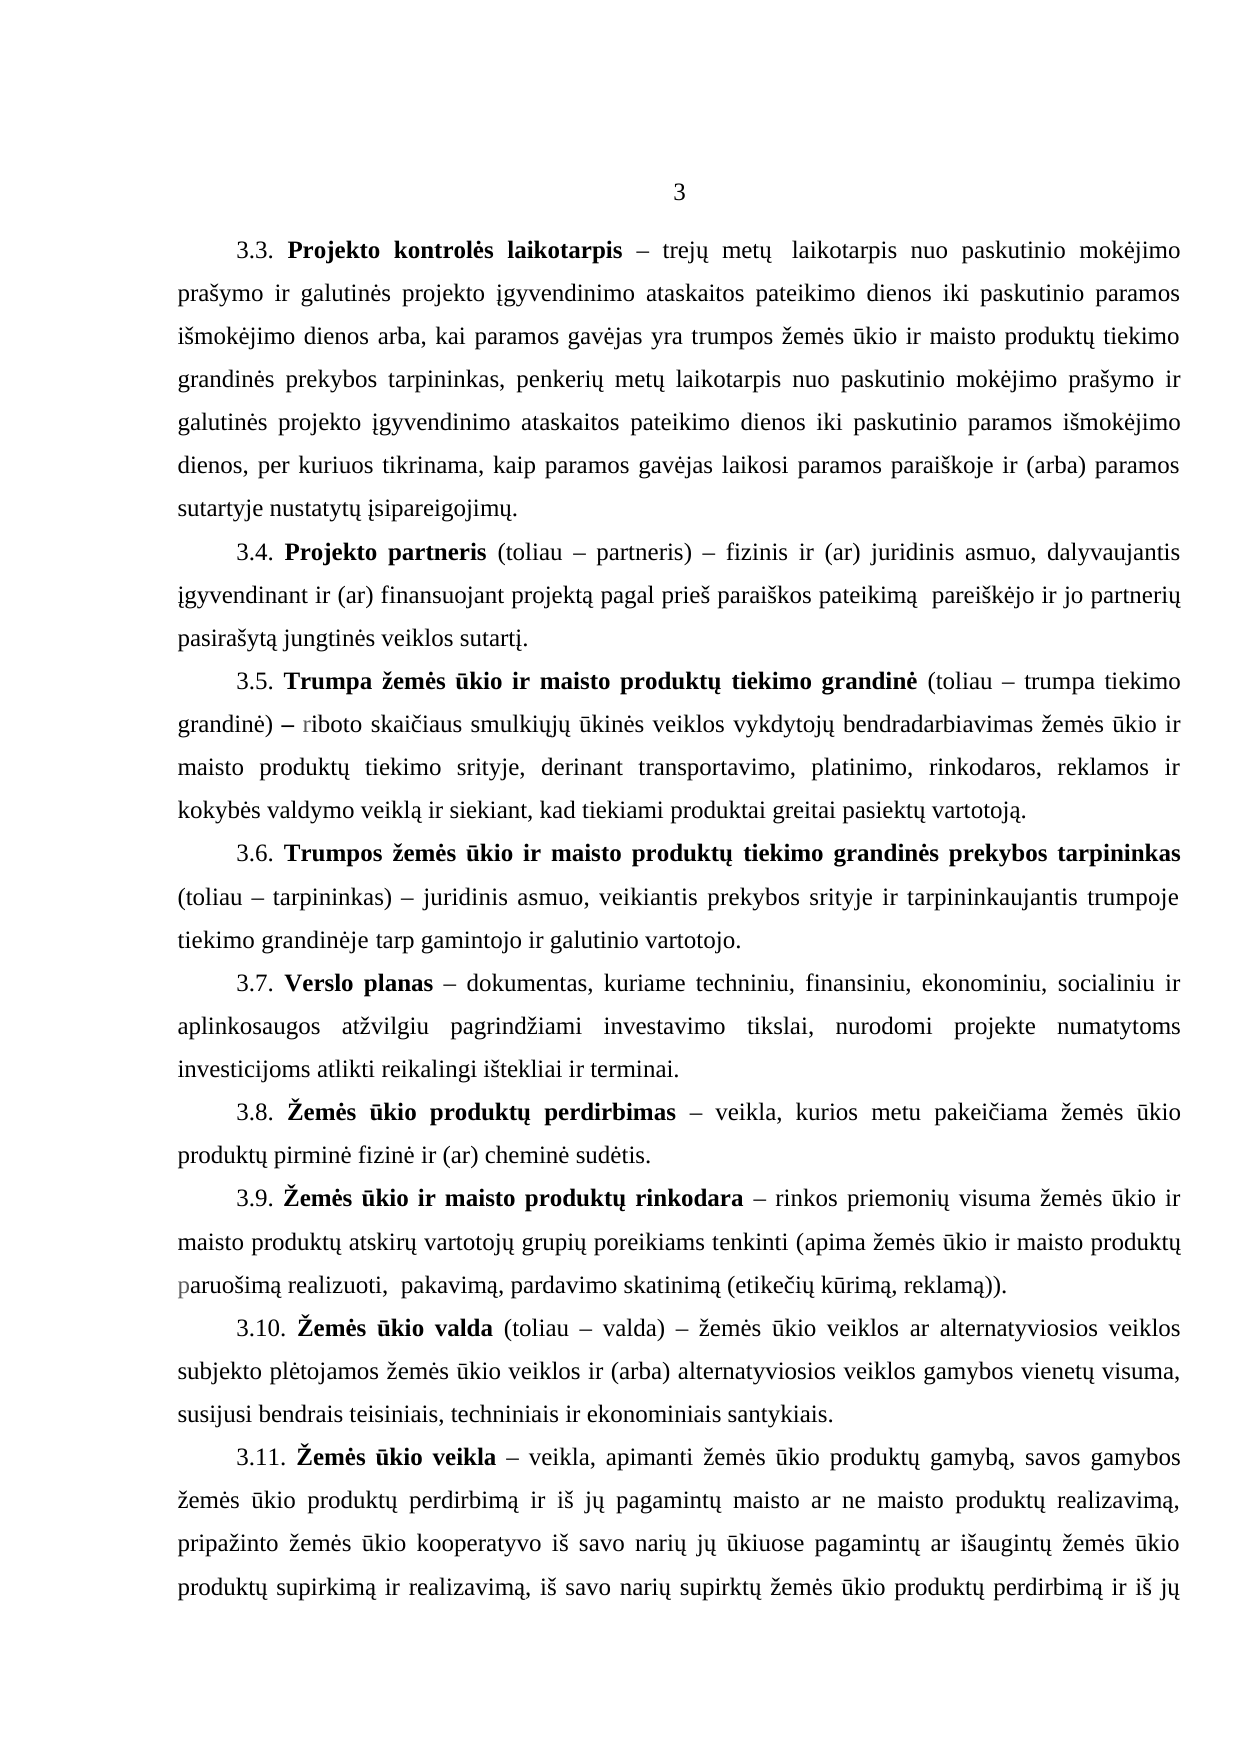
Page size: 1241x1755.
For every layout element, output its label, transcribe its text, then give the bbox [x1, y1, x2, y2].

text 3.7. Verslo planas – dokumentas, kuriame techniniu, finansiniu, ekonominiu, socialiniu ir aplinkosaugos atžvilgiu pagrindžiami investavimo tikslai, nurodomi projekte numatytoms investicijoms atlikti reikalingi ištekliai ir terminai. [177, 968, 1181, 1083]
text 3.8. Žemės ūkio produktų perdirbimas – veikla, kurios metu pakeičiama žemės ūkio produktų pirminė fizinė ir (ar) cheminė sudėtis. [177, 1097, 1181, 1169]
text 3.4. Projekto partneris (toliau – partneris) – fizinis ir (ar) juridinis asmuo, dalyvaujantis įgyvendinant ir (ar) finansuojant projektą pagal prieš paraiškos pateikimą pareiškėjo ir jo partnerių pasirašytą jungtinės veiklos sutartį. [177, 537, 1181, 652]
text 3.11. Žemės ūkio veikla – veikla, apimanti žemės ūkio produktų gamybą, savos gamybos žemės ūkio produktų perdirbimą ir iš jų pagamintų maisto ar ne maisto produktų realizavimą, pripažinto žemės ūkio kooperatyvo iš savo narių jų ūkiuose pagamintų ar išaugintų žemės ūkio produktų supirkimą ir realizavimą, iš savo narių supirktų žemės ūkio produktų perdirbimą ir iš jų [177, 1442, 1181, 1600]
text 3.6. Trumpos žemės ūkio ir maisto produktų tiekimo grandinės prekybos tarpininkas (toliau – tarpininkas) – juridinis asmuo, veikiantis prekybos srityje ir tarpininkaujantis trumpoje tiekimo grandinėje tarp gamintojo ir galutinio vartotojo. [177, 838, 1181, 953]
text 3.9. Žemės ūkio ir maisto produktų rinkodara – rinkos priemonių visuma žemės ūkio ir maisto produktų atskirų vartotojų grupių poreikiams tenkinti (apima žemės ūkio ir maisto produktų paruošimą realizuoti, pakavimą, pardavimo skatinimą (etikečių kūrimą, reklamą)). [177, 1183, 1181, 1298]
text 3.3. Projekto kontrolės laikotarpis – trejų metų laikotarpis nuo paskutinio mokėjimo prašymo ir galutinės projekto įgyvendinimo ataskaitos pateikimo dienos iki paskutinio paramos išmokėjimo dienos arba, kai paramos gavėjas yra trumpos žemės ūkio ir maisto produktų tiekimo grandinės prekybos tarpininkas, penkerių metų laikotarpis nuo paskutinio mokėjimo prašymo ir galutinės projekto įgyvendinimo ataskaitos pateikimo dienos iki paskutinio paramos išmokėjimo dienos, per kuriuos tikrinama, kaip paramos gavėjas laikosi paramos paraiškoje ir (arba) paramos sutartyje nustatytų įsipareigojimų. [177, 235, 1181, 522]
text 3.5. Trumpa žemės ūkio ir maisto produktų tiekimo grandinė (toliau – trumpa tiekimo grandinė) – riboto skaičiaus smulkiųjų ūkinės veiklos vykdytojų bendradarbiavimas žemės ūkio ir maisto produktų tiekimo srityje, derinant transportavimo, platinimo, rinkodaros, reklamos ir kokybės valdymo veiklą ir siekiant, kad tiekiami produktai greitai pasiektų vartotoją. [177, 666, 1181, 824]
text 3.10. Žemės ūkio valda (toliau – valda) – žemės ūkio veiklos ar alternatyviosios veiklos subjekto plėtojamos žemės ūkio veiklos ir (arba) alternatyviosios veiklos gamybos vienetų visuma, susijusi bendrais teisiniais, techniniais ir ekonominiais santykiais. [177, 1313, 1181, 1428]
